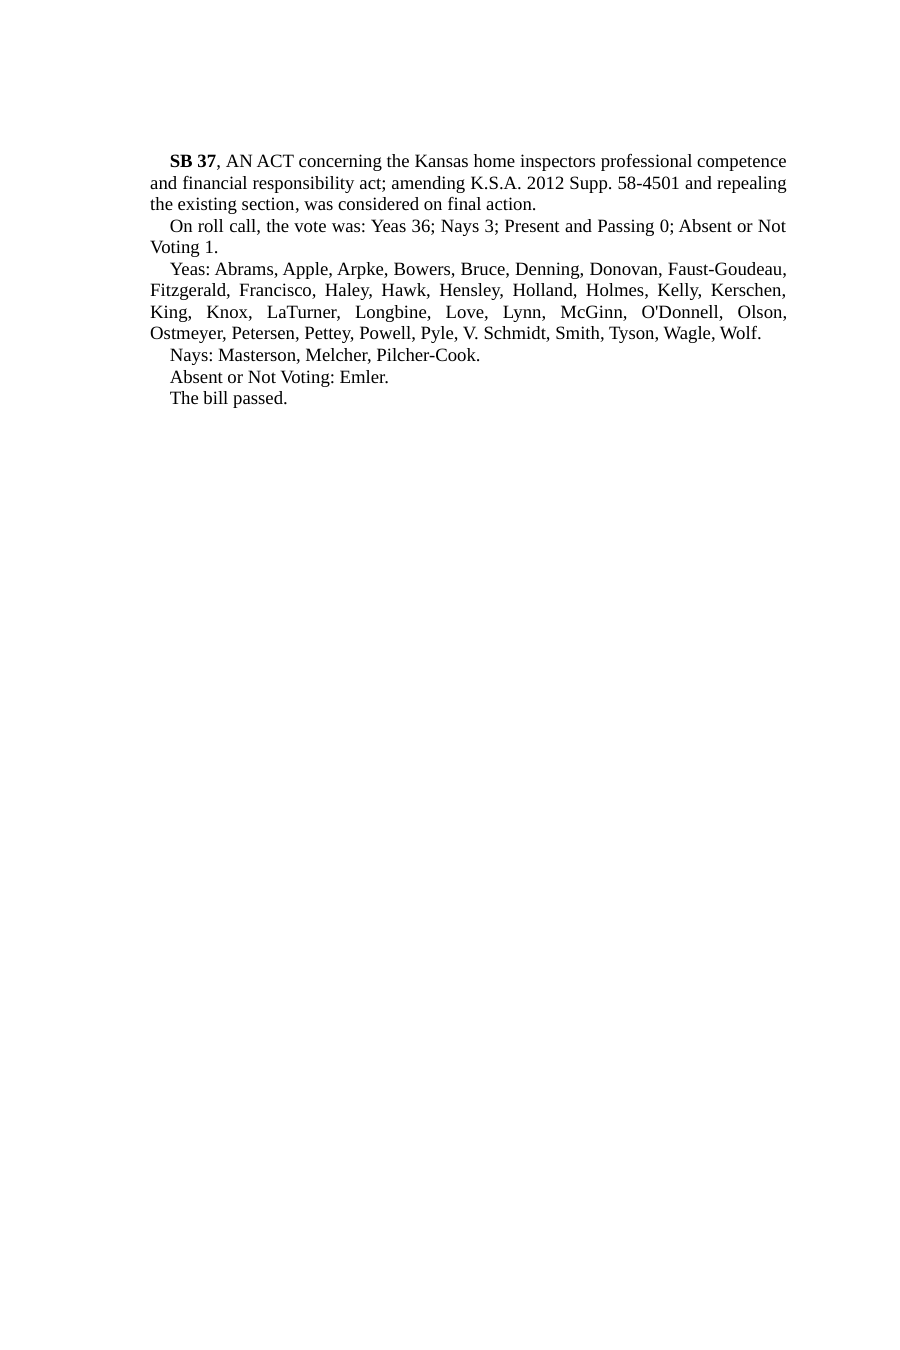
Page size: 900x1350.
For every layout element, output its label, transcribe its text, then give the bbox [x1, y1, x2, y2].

text Absent or Not Voting: Emler. [150, 366, 787, 387]
text The bill passed. [150, 387, 787, 409]
text SB 37, AN ACT concerning the Kansas home inspectors professional competence and financial responsibility act; amending K.S.A. 2012 Supp. 58-4501 and repealing the existing section, was considered on final action. [150, 150, 787, 215]
text Yeas: Abrams, Apple, Arpke, Bowers, Bruce, Denning, Donovan, Faust-Goudeau, Fitzgerald, Francisco, Haley, Hawk, Hensley, Holland, Holmes, Kelly, Kerschen, King, Knox, LaTurner, Longbine, Love, Lynn, McGinn, O'Donnell, Olson, Ostmeyer, Petersen, Pettey, Powell, Pyle, V. Schmidt, Smith, Tyson, Wagle, Wolf. [150, 258, 787, 344]
text Nays: Masterson, Melcher, Pilcher-Cook. [150, 344, 787, 366]
text On roll call, the vote was: Yeas 36; Nays 3; Present and Passing 0; Absent or Not Voting 1. [150, 215, 787, 258]
